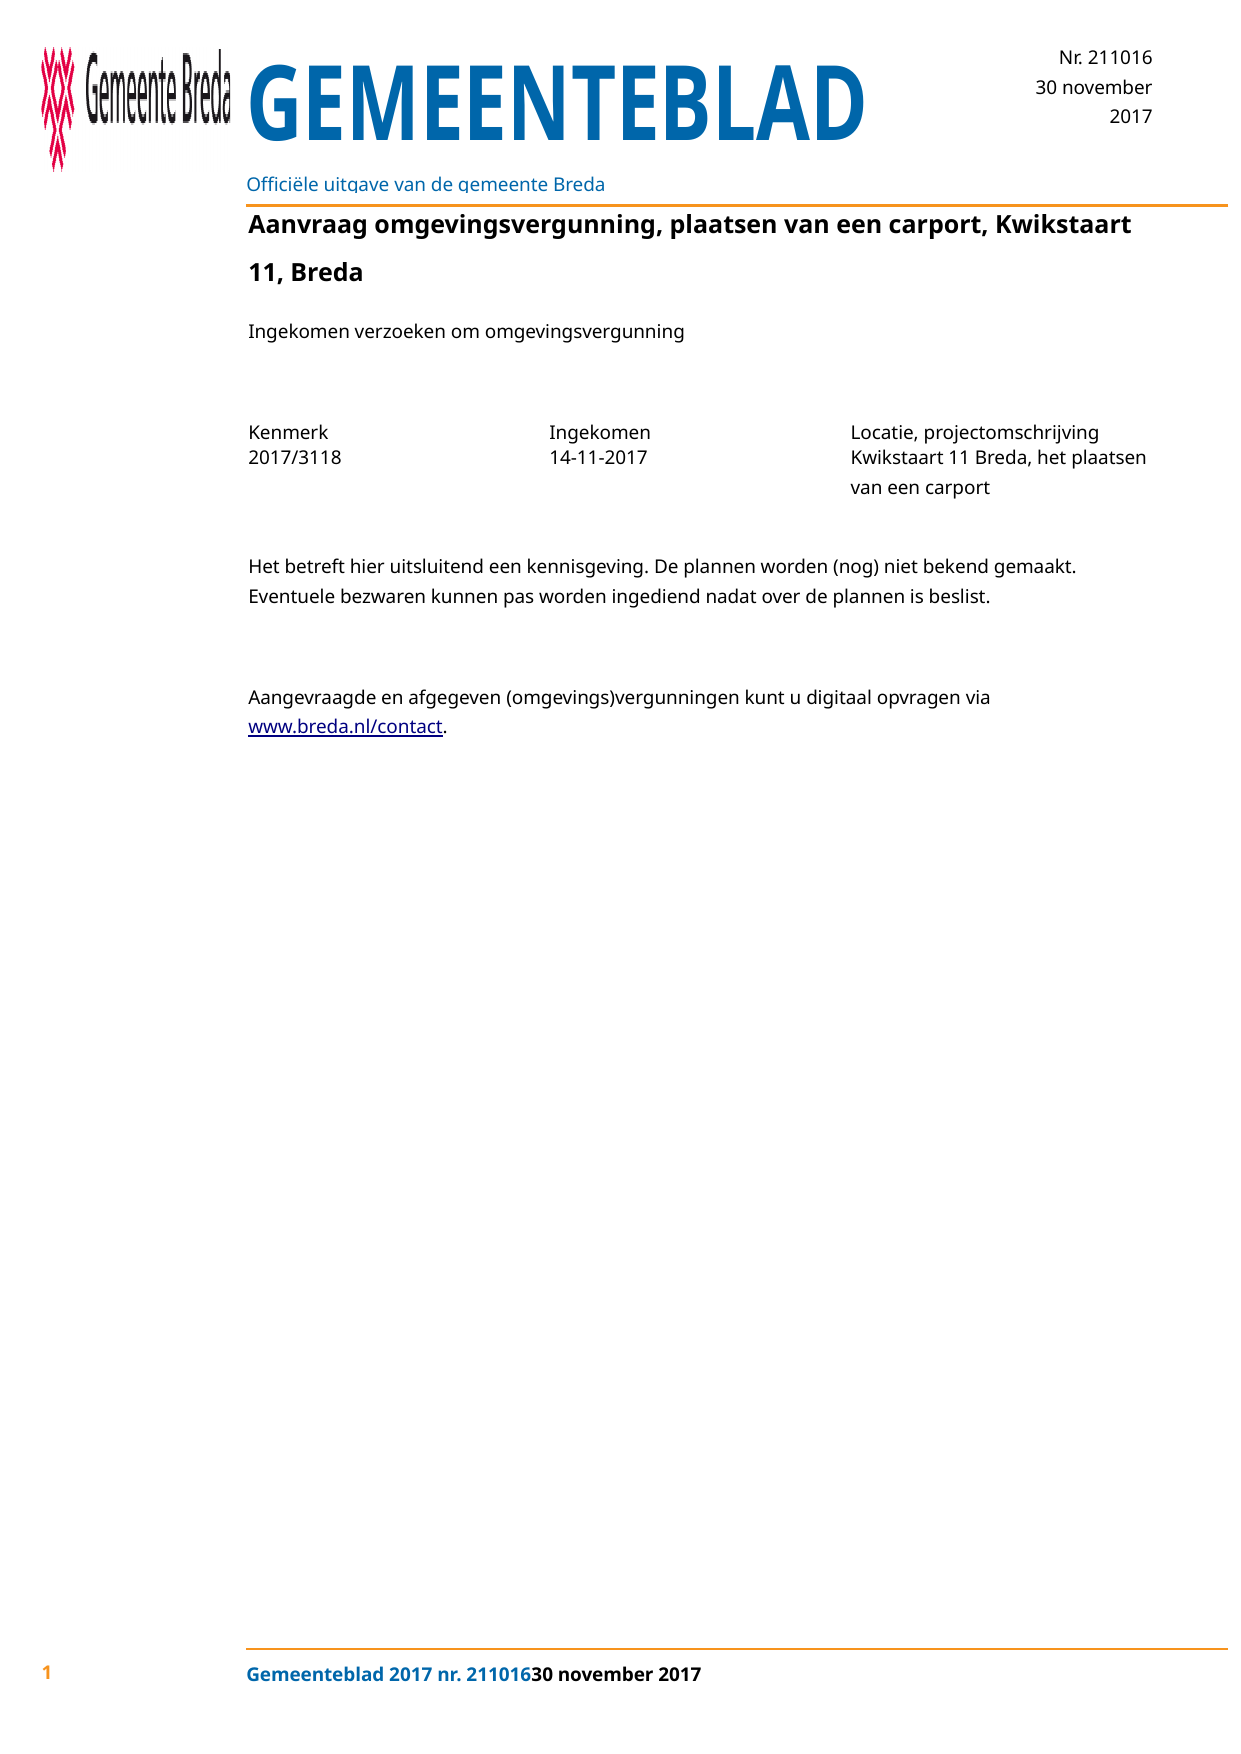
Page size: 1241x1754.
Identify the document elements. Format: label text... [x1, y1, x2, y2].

table_header Locatie, projectomschrijving [850, 419, 1152, 444]
table_cell Kwikstaart 11 Breda, het plaatsen van een carport [850, 445, 1152, 500]
table_cell 2017/3118 [248, 445, 549, 500]
text Ingekomen verzoeken om omgevingsvergunning [248, 318, 1152, 344]
table_cell 14-11-2017 [549, 445, 850, 500]
text Het betreft hier uitsluitend een kennisgeving. De plannen worden (nog) niet bekend gemaakt. Eventuele bezwaren kunnen pas worden ingediend nadat over de plannen is beslist. [248, 553, 1152, 609]
text Aangevraagde en afgegeven (omgevings)vergunningen kunt u digitaal opvragen via www.breda.nl/contact. [248, 684, 1152, 739]
picture [41, 47, 231, 172]
text Aanvraag omgevingsvergunning, plaatsen van een carport, Kwikstaart 11, Breda [248, 207, 1152, 288]
table_header Kenmerk [248, 419, 549, 444]
table_header Ingekomen [549, 419, 850, 444]
